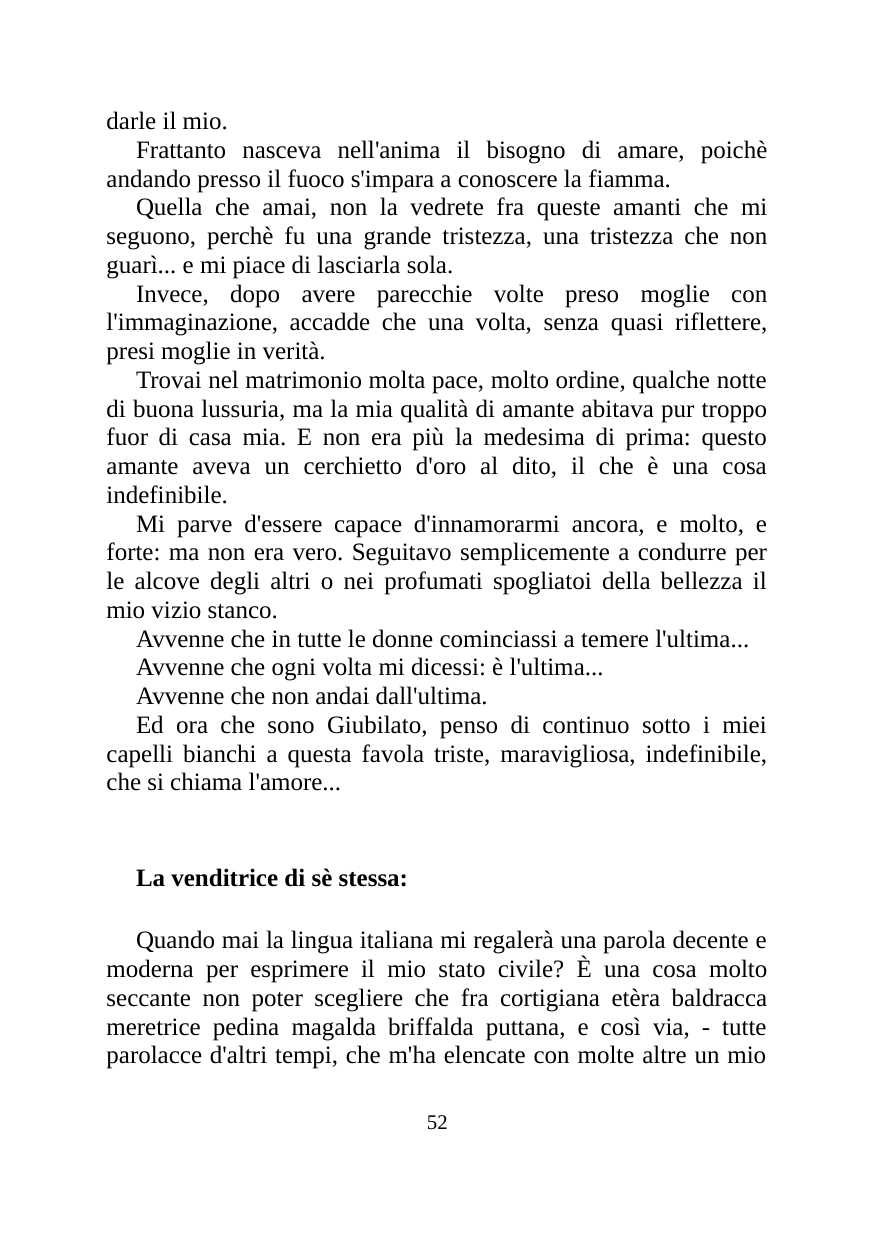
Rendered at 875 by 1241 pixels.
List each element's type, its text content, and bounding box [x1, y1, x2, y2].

text Frattanto nasceva nell'anima il bisogno di amare, poichè andando presso il fuoco s'impara a conoscere la fiamma. [106, 135, 768, 192]
text Avvenne che non andai dall'ultima. [106, 681, 768, 710]
text Invece, dopo avere parecchie volte preso moglie con l'immaginazione, accadde che una volta, senza quasi riflettere, presi moglie in verità. [106, 279, 768, 365]
text Trovai nel matrimonio molta pace, molto ordine, qualche notte di buona lussuria, ma la mia qualità di amante abitava pur troppo fuor di casa mia. E non era più la medesima di prima: questo amante aveva un cerchietto d'oro al dito, il che è una cosa indefinibile. [106, 365, 768, 509]
text Avvenne che in tutte le donne cominciassi a temere l'ultima... [106, 624, 768, 652]
text Quella che amai, non la vedrete fra queste amanti che mi seguono, perchè fu una grande tristezza, una tristezza che non guarì... e mi piace di lasciarla sola. [106, 192, 768, 279]
text Ed ora che sono Giubilato, penso di continuo sotto i miei capelli bianchi a questa favola triste, maravigliosa, indefinibile, che si chiama l'amore... [106, 710, 768, 796]
text darle il mio. [106, 106, 768, 135]
text Mi parve d'essere capace d'innamorarmi ancora, e molto, e forte: ma non era vero. Seguitavo semplicemente a condurre per le alcove degli altri o nei profumati spogliatoi della bellezza il mio vizio stanco. [106, 509, 768, 624]
text Quando mai la lingua italiana mi regalerà una parola decente e moderna per esprimere il mio stato civile? È una cosa molto seccante non poter scegliere che fra cortigiana etèra baldracca meretrice pedina magalda briffalda puttana, e così via, - tutte parolacce d'altri tempi, che m'ha elencate con molte altre un mio [106, 926, 768, 1069]
text La venditrice di sè stessa: [106, 863, 768, 892]
text Avvenne che ogni volta mi dicessi: è l'ultima... [106, 652, 768, 681]
